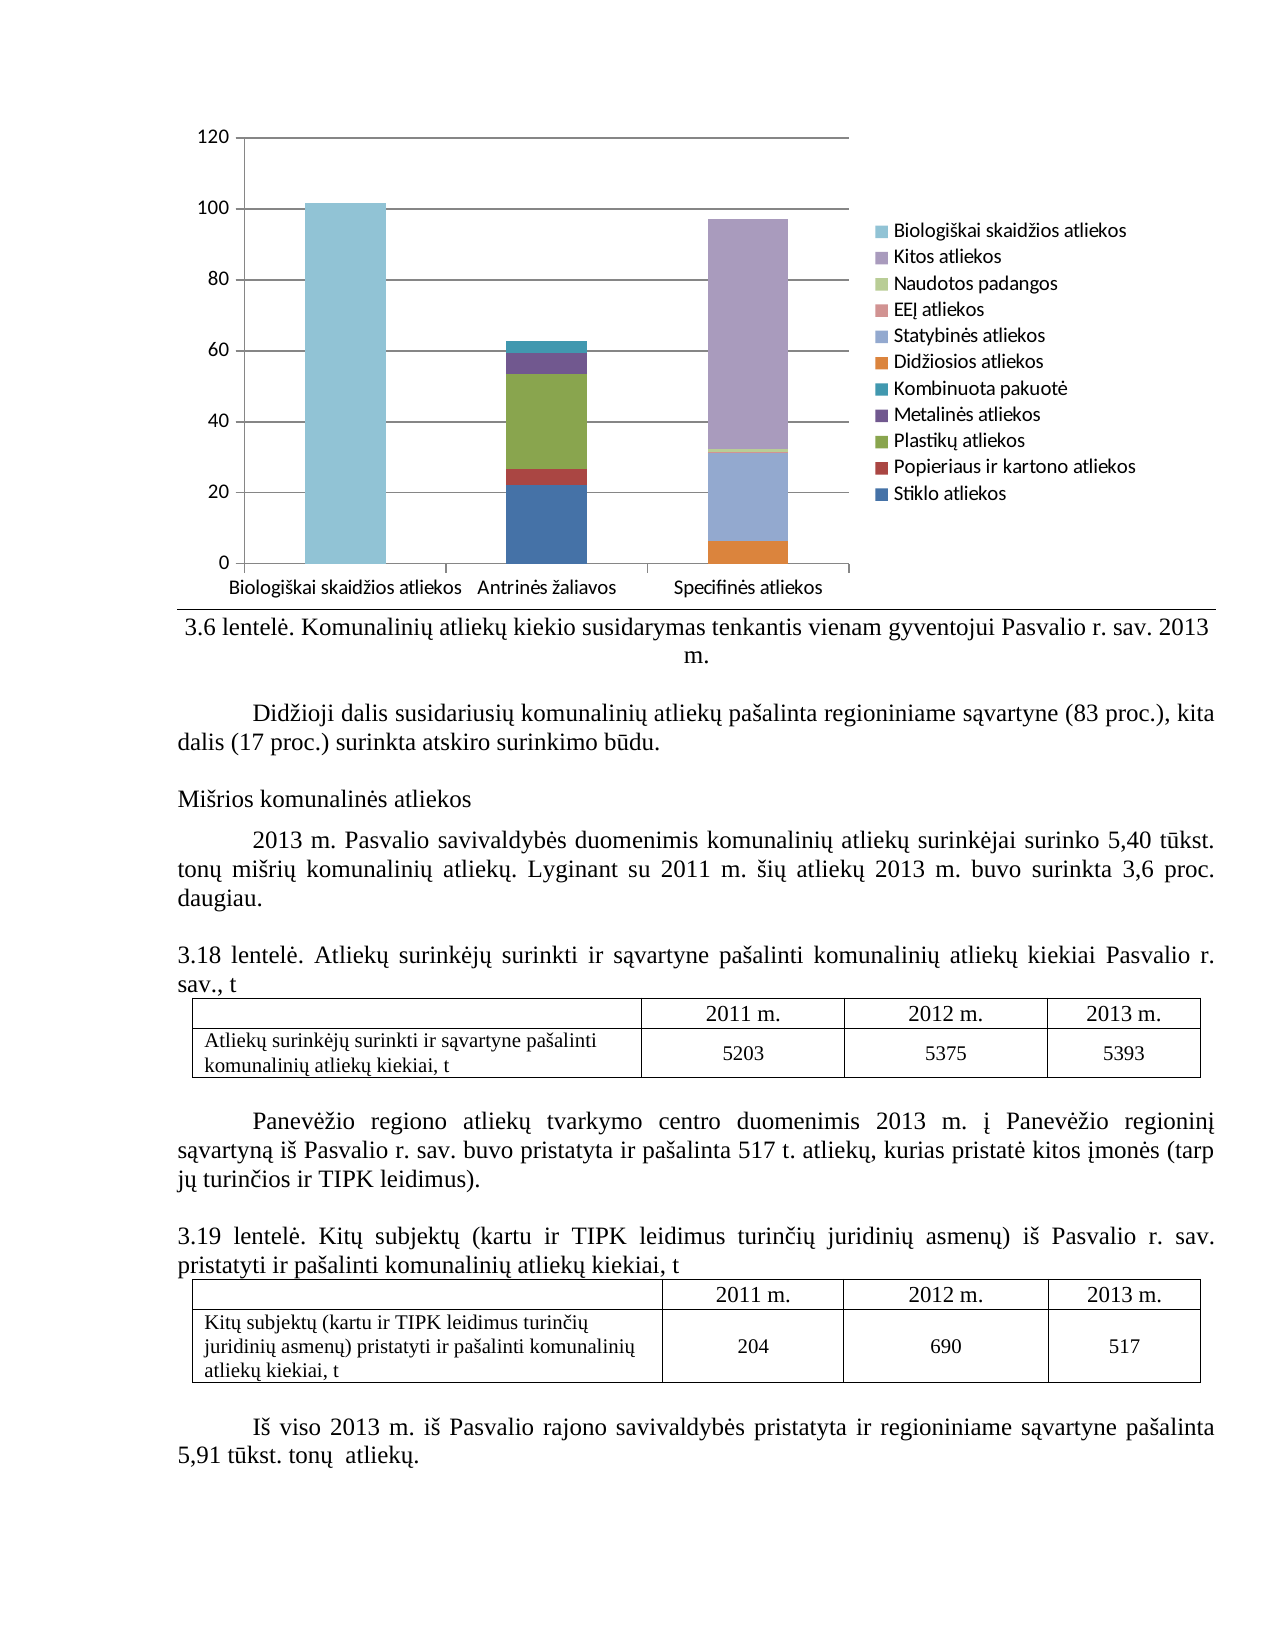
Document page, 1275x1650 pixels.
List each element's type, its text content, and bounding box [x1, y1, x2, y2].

table_header 2011 m. [642, 999, 844, 1027]
text 3.6 lentelė. Komunalinių atliekų kiekio susidarymas tenkantis vienam gyventojui Pasvalio r. sav. 2013 m. [177, 610, 1216, 669]
table_header 2011 m. [663, 1280, 843, 1309]
table_cell 5393 [1048, 1029, 1200, 1077]
table_cell 5203 [642, 1029, 844, 1077]
text 3.18 lentelė. Atliekų surinkėjų surinkti ir sąvartyne pašalinti komunalinių atliekų kiekiai Pasvalio r. sav., t [177, 940, 1216, 998]
table_cell Atliekų surinkėjų surinkti ir sąvartyne pašalinti komunalinių atliekų kiekiai, t [193, 1029, 641, 1077]
text 2013 m. Pasvalio savivaldybės duomenimis komunalinių atliekų surinkėjai surinko 5,40 tūkst. tonų mišrių komunalinių atliekų. Lyginant su 2011 m. šių atliekų 2013 m. buvo surinkta 3,6 proc. daugiau. [177, 825, 1216, 911]
table_header [193, 1280, 662, 1309]
text Panevėžio regiono atliekų tvarkymo centro duomenimis 2013 m. į Panevėžio regioninį sąvartyną iš Pasvalio r. sav. buvo pristatyta ir pašalinta 517 t. atliekų, kurias pristatė kitos įmonės (tarp jų turinčios ir TIPK leidimus). [177, 1106, 1216, 1193]
table_header 2012 m. [845, 999, 1047, 1027]
subtitle Mišrios komunalinės atliekos [177, 784, 1216, 813]
table_header 2013 m. [1048, 999, 1200, 1027]
text Didžioji dalis susidariusių komunalinių atliekų pašalinta regioniniame sąvartyne (83 proc.), kita dalis (17 proc.) surinkta atskiro surinkimo būdu. [177, 698, 1216, 756]
table_cell 690 [844, 1310, 1048, 1382]
text Iš viso 2013 m. iš Pasvalio rajono savivaldybės pristatyta ir regioniniame sąvartyne pašalinta 5,91 tūkst. tonų atliekų. [177, 1412, 1216, 1469]
table_cell 517 [1049, 1310, 1200, 1382]
table_cell 5375 [845, 1029, 1047, 1077]
table_header 2012 m. [844, 1280, 1048, 1309]
text 3.19 lentelė. Kitų subjektų (kartu ir TIPK leidimus turinčių juridinių asmenų) iš Pasvalio r. sav. pristatyti ir pašalinti komunalinių atliekų kiekiai, t [177, 1221, 1216, 1279]
table_cell Kitų subjektų (kartu ir TIPK leidimus turinčių juridinių asmenų) pristatyti ir pašalinti komunalinių atliekų kiekiai, t [193, 1310, 662, 1382]
table_header 2013 m. [1049, 1280, 1200, 1309]
table_cell 204 [663, 1310, 843, 1382]
table_header [193, 999, 641, 1027]
